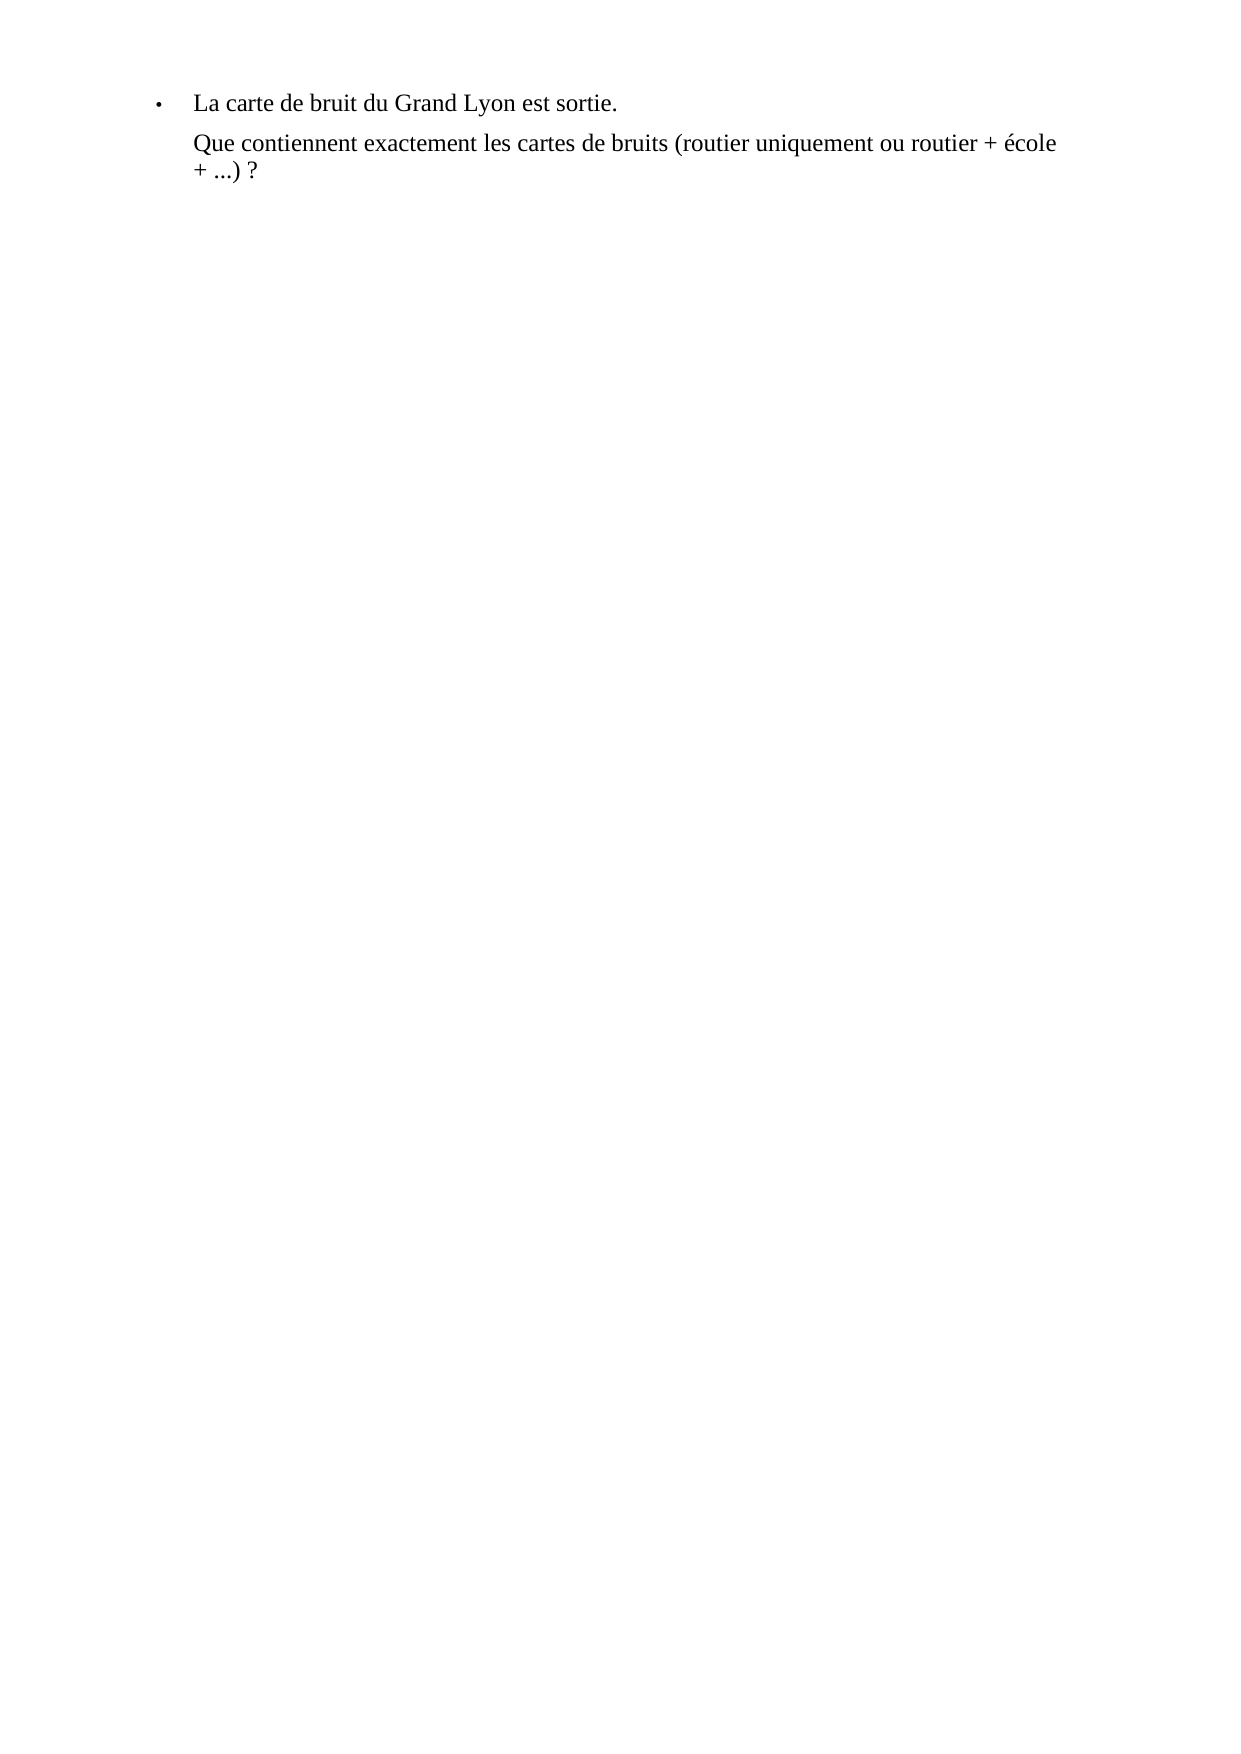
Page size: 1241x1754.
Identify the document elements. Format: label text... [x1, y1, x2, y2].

list La carte de bruit du Grand Lyon est sortie. [156, 89, 1122, 116]
list Que contiennent exactement les cartes de bruits (routier uniquement ou routier + école + ...) ? [156, 129, 1122, 184]
